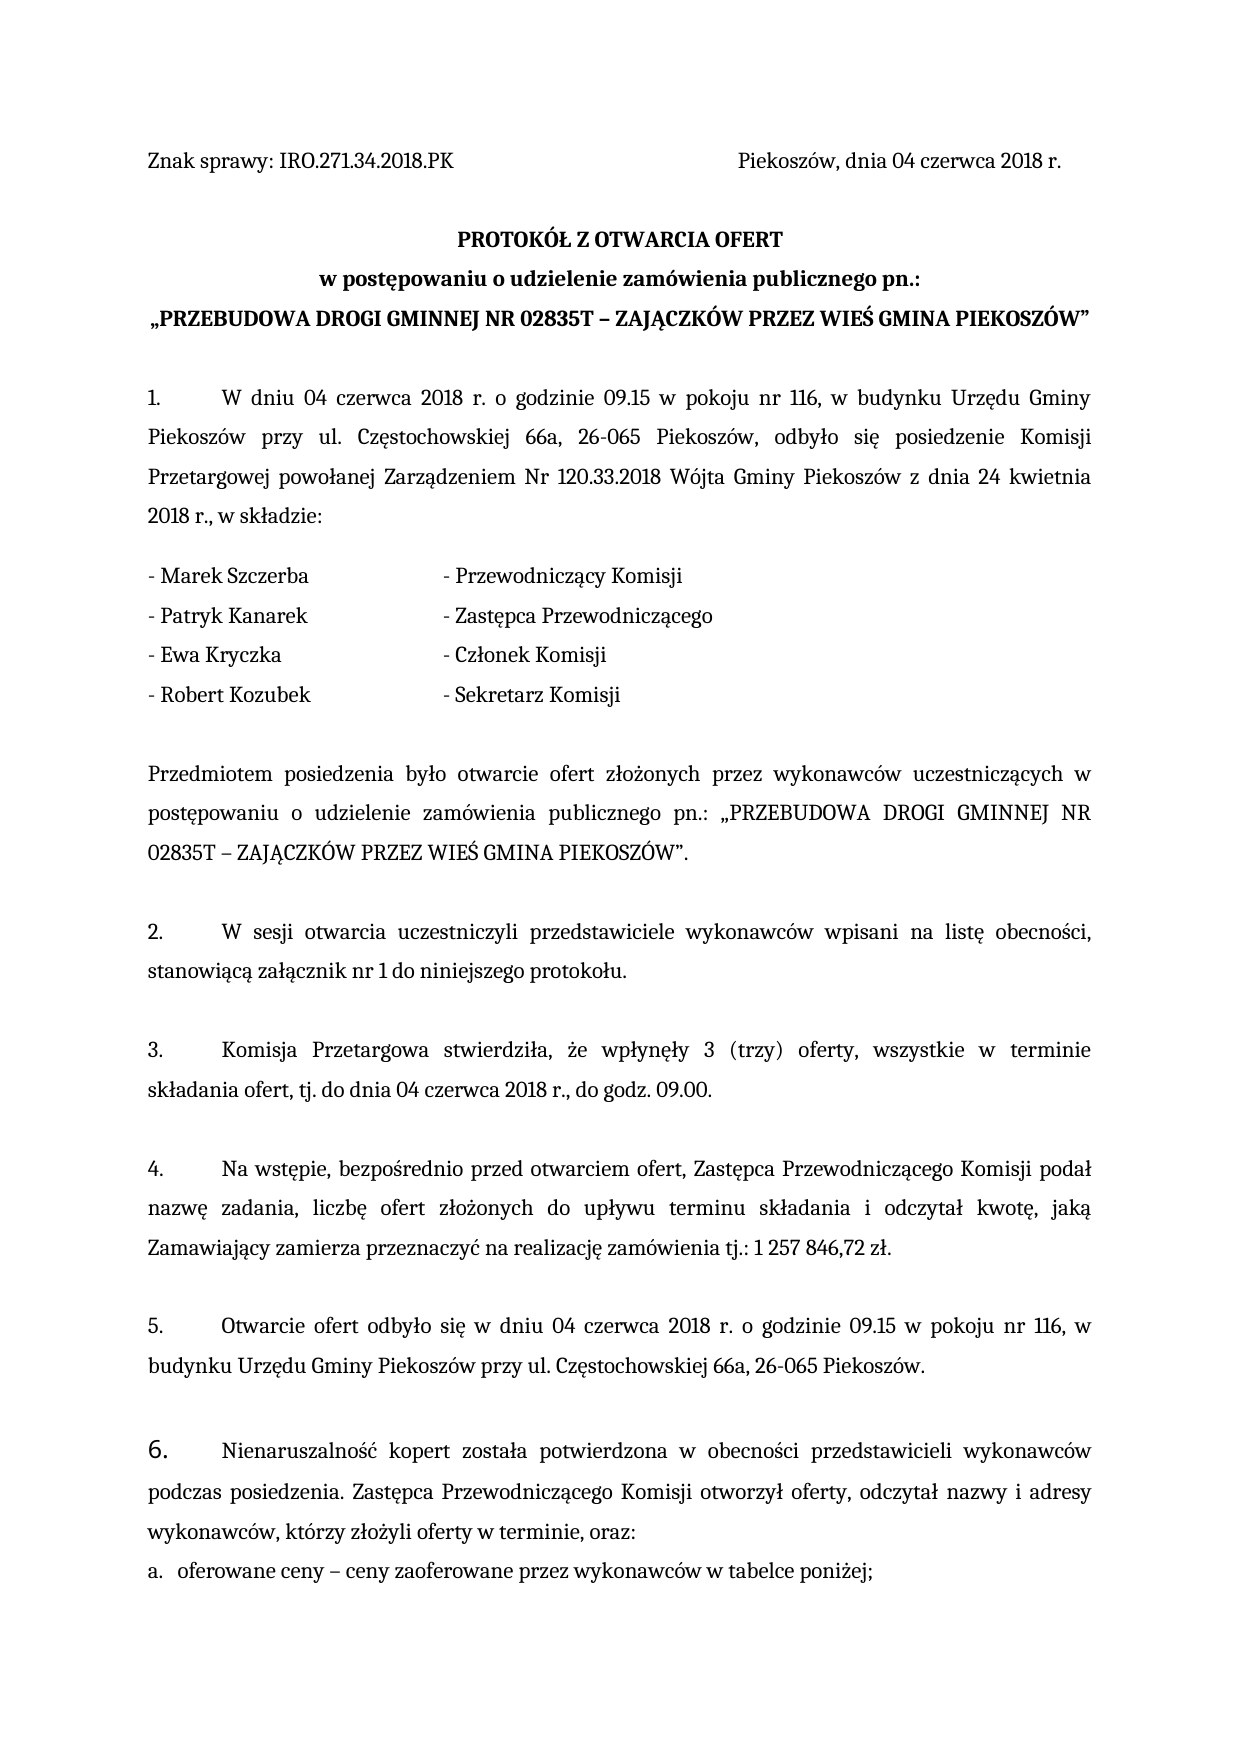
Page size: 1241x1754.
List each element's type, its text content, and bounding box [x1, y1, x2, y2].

list - Robert Kozubek - Sekretarz Komisji [148, 682, 1093, 708]
text w postępowaniu o udzielenie zamówienia publicznego pn.: [148, 266, 1093, 292]
list - Marek Szczerba - Przewodniczący Komisji [148, 563, 1093, 589]
list W dniu 04 czerwca 2018 r. o godzinie 09.15 w pokoju nr 116, w budynku Urzędu Gminy Piekoszów przy ul. Częstochowskiej 66a, 26-065 Piekoszów, odbyło się posiedzenie Komisji Przetargowej powołanej Zarządzeniem Nr 120.33.2018 Wójta Gminy Piekoszów z dnia 24 kwietnia 2018 r., w składzie: [148, 384, 1093, 529]
text „PRZEBUDOWA DROGI GMINNEJ NR 02835T – ZAJĄCZKÓW PRZEZ WIEŚ GMINA PIEKOSZÓW” [148, 306, 1093, 332]
list W sesji otwarcia uczestniczyli przedstawiciele wykonawców wpisani na listę obecności, stanowiącą załącznik nr 1 do niniejszego protokołu. [148, 918, 1093, 984]
list oferowane ceny – ceny zaoferowane przez wykonawców w tabelce poniżej; [148, 1558, 1093, 1584]
list Na wstępie, bezpośrednio przed otwarciem ofert, Zastępca Przewodniczącego Komisji podał nazwę zadania, liczbę ofert złożonych do upływu terminu składania i odczytał kwotę, jaką Zamawiający zamierza przeznaczyć na realizację zamówienia tj.: 1 257 846,72 zł. [148, 1155, 1093, 1261]
list Nienaruszalność kopert została potwierdzona w obecności przedstawicieli wykonawców podczas posiedzenia. Zastępca Przewodniczącego Komisji otworzył oferty, odczytał nazwy i adresy wykonawców, którzy złożyli oferty w terminie, oraz: [148, 1432, 1093, 1545]
text Przedmiotem posiedzenia było otwarcie ofert złożonych przez wykonawców uczestniczących w postępowaniu o udzielenie zamówienia publicznego pn.: „PRZEBUDOWA DROGI GMINNEJ NR 02835T – ZAJĄCZKÓW PRZEZ WIEŚ GMINA PIEKOSZÓW”. [148, 761, 1093, 866]
list Komisja Przetargowa stwierdziła, że wpłynęły 3 (trzy) oferty, wszystkie w terminie składania ofert, tj. do dnia 04 czerwca 2018 r., do godz. 09.00. [148, 1037, 1093, 1103]
text Znak sprawy: IRO.271.34.2018.PK Piekoszów, dnia 04 czerwca 2018 r. [148, 148, 1093, 174]
list Otwarcie ofert odbyło się w dniu 04 czerwca 2018 r. o godzinie 09.15 w pokoju nr 116, w budynku Urzędu Gminy Piekoszów przy ul. Częstochowskiej 66a, 26-065 Piekoszów. [148, 1313, 1093, 1379]
list - Patryk Kanarek - Zastępca Przewodniczącego [148, 603, 1093, 629]
list - Ewa Kryczka - Członek Komisji [148, 642, 1093, 668]
text PROTOKÓŁ Z OTWARCIA OFERT [148, 227, 1093, 253]
